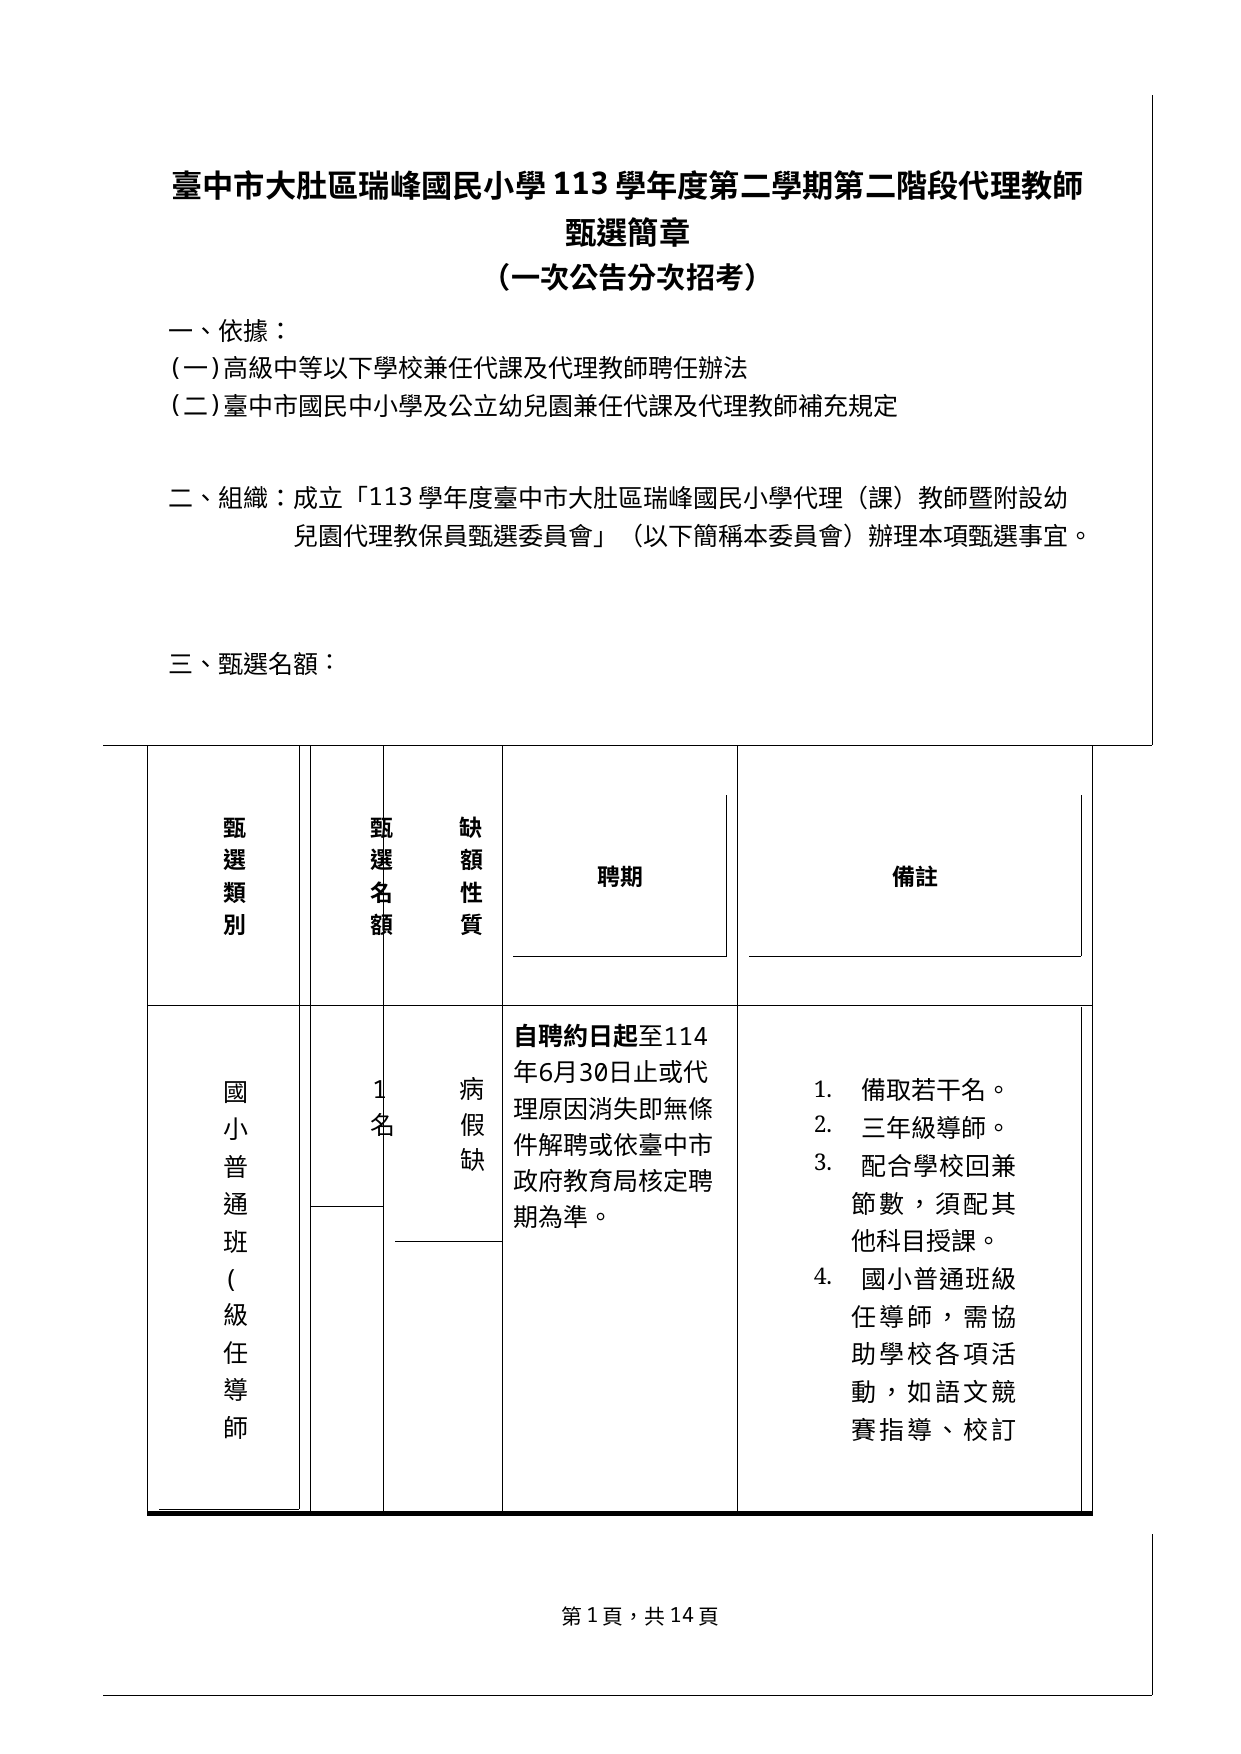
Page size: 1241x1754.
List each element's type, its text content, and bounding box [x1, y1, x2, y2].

table_cell 自聘約日起至114年6月30日止或代理原因消失即無條件解聘或依臺中市政府教育局核定聘期為準。 [503, 1006, 737, 1511]
table_cell 國小普通班 (級任導師 [148, 1006, 310, 1511]
table_header [300, 746, 310, 1005]
table_header 甄選 名額 [311, 746, 383, 1005]
subtitle 三、甄選名額： [103, 578, 1152, 745]
table_cell 1名 [311, 1207, 383, 1511]
table_cell 1名 [311, 1006, 383, 1206]
subtitle 二、組織：成立「113學年度臺中市大肚區瑞峰國民小學代理（課）教師暨附設幼兒園代理教保員甄選委員會」（以下簡稱本委員會）辦理本項甄選事宜。 [103, 413, 1152, 578]
subtitle (二)臺中市國民中小學及公立幼兒園兼任代課及代理教師補充規定 [103, 385, 1152, 413]
subtitle (一)高級中等以下學校兼任代課及代理教師聘任辦法 [103, 347, 1152, 385]
table_cell 備取若干名。 三年級導師。 配合學校回兼節數，須配其他科目授課。 國小普通班級任導師，需協助學校各項活動，如語文競賽指導、校訂 [738, 1006, 1092, 1511]
table_header 聘期 [503, 746, 737, 1005]
table_header 缺額性質 [384, 746, 502, 1005]
subtitle 臺中市大肚區瑞峰國民小學113學年度第二學期第二階段代理教師甄選簡章 [103, 94, 1152, 245]
table_cell 病假缺 [384, 1006, 502, 1511]
table_header 備註 [738, 746, 1092, 1005]
subtitle 一、依據： [103, 245, 1152, 347]
table_header 甄選類別 [148, 746, 299, 1005]
